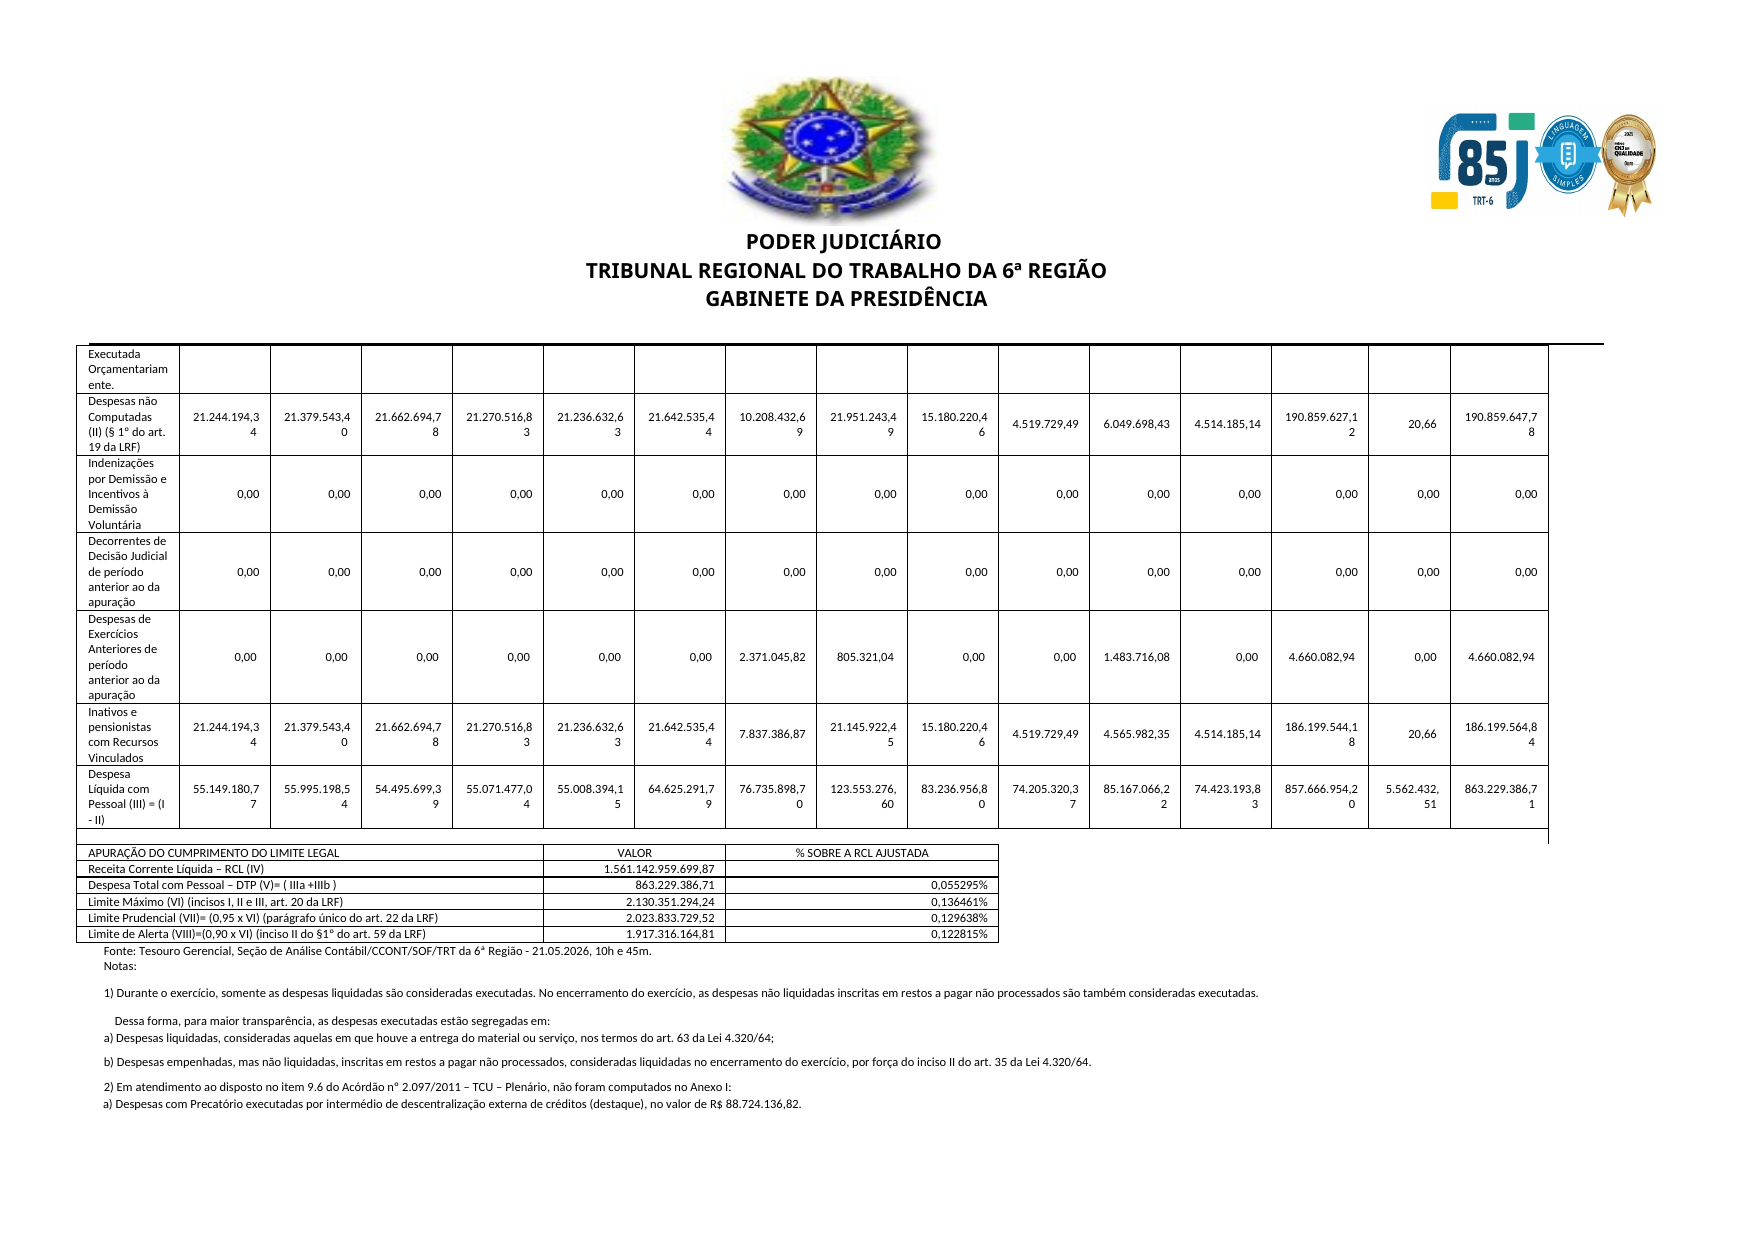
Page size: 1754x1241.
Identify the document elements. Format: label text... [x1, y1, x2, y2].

table_cell 20,66 [1369, 394, 1450, 455]
table_cell 6.049.698,43 [1090, 394, 1180, 455]
table_cell [1181, 844, 1267, 860]
table_cell 805.321,04 [817, 611, 907, 703]
table_cell 0,00 [544, 456, 634, 532]
table_cell 186.199.564,84 [1451, 704, 1548, 765]
table_cell Dessa forma, para maior transparência, as despesas executadas estão segregadas em: [86, 1012, 1565, 1029]
table_cell 0,00 [635, 611, 725, 703]
table_cell 55.995.198,54 [271, 766, 361, 827]
table_cell [1369, 876, 1451, 893]
table_cell [1369, 829, 1451, 844]
table_cell 190.859.627,12 [1272, 394, 1368, 455]
table_cell [908, 346, 998, 392]
table_cell 0,00 [1272, 533, 1368, 610]
table_cell 54.495.699,39 [362, 766, 452, 827]
table_cell 21.244.194,34 [180, 394, 270, 455]
table_cell [362, 346, 452, 392]
table_cell 0,00 [453, 456, 543, 532]
table_cell 4.565.982,35 [1090, 704, 1180, 765]
table_cell [1451, 926, 1548, 942]
table_cell 4.660.082,94 [1451, 611, 1548, 703]
table_cell 5.562.432,51 [1369, 766, 1450, 827]
table_cell 2.130.351.294,24 [544, 894, 725, 909]
table_cell 21.662.694,78 [362, 704, 452, 765]
table_cell [1451, 893, 1548, 909]
table_cell 4.514.185,14 [1181, 394, 1271, 455]
table_cell [361, 829, 452, 844]
table_cell 0,00 [999, 533, 1089, 610]
table_cell 21.270.516,83 [453, 704, 543, 765]
table_cell [1272, 926, 1369, 942]
table_cell 0,00 [1181, 533, 1271, 610]
table_cell [270, 829, 361, 844]
table_cell 1.917.316.164,81 [544, 927, 725, 942]
table_cell [1272, 829, 1369, 844]
table_cell 0,00 [362, 611, 452, 703]
table_cell Despesas de Exercícios Anteriores de período anterior ao da apuração [77, 611, 179, 703]
table_cell [1369, 926, 1451, 942]
table_cell [544, 346, 634, 392]
table_cell 0,055295% [726, 878, 998, 893]
table_cell 0,00 [362, 456, 452, 532]
table_cell [1272, 876, 1369, 893]
table_cell 21.244.194,34 [180, 704, 270, 765]
table_cell [1090, 909, 1181, 926]
table_cell [999, 893, 1090, 909]
table_cell 4.519.729,49 [999, 394, 1089, 455]
table_cell [635, 829, 726, 844]
table_cell 0,00 [999, 611, 1089, 703]
table_cell 1.483.716,08 [1090, 611, 1180, 703]
table_cell [271, 346, 361, 392]
table_cell [1272, 860, 1369, 876]
table_cell [1272, 893, 1369, 909]
table_cell 0,00 [635, 533, 725, 610]
table_cell 10.208.432,69 [726, 394, 816, 455]
table_cell [999, 860, 1090, 876]
table_cell 15.180.220,46 [908, 704, 998, 765]
table_cell 21.379.543,40 [271, 394, 361, 455]
table_cell [999, 844, 1090, 860]
table_cell Despesas não Computadas (II) (§ 1º do art. 19 da LRF) [77, 394, 179, 455]
table_cell [77, 829, 155, 844]
table_cell 0,00 [726, 533, 816, 610]
table_cell Executada Orçamentariamente. [77, 346, 179, 392]
table_cell [1451, 829, 1548, 844]
table_cell 0,00 [1181, 456, 1271, 532]
table_cell 1) Durante o exercício, somente as despesas liquidadas são consideradas executadas. No encerramento do exercício, as despesas não liquidadas inscritas em restos a pagar não processados são também consideradas executadas. [86, 974, 1565, 1012]
table_cell Limite Máximo (VI) (incisos I, II e III, art. 20 da LRF) [77, 894, 543, 909]
table_cell [1090, 893, 1181, 909]
table_cell 4.660.082,94 [1272, 611, 1368, 703]
table_cell 0,122815% [726, 927, 998, 942]
table_cell 0,00 [726, 456, 816, 532]
table_cell [180, 346, 270, 392]
table_cell [1090, 829, 1181, 844]
table_cell [747, 958, 1565, 973]
table_cell 0,00 [1090, 533, 1180, 610]
table_cell [1181, 876, 1272, 893]
table_cell 21.662.694,78 [362, 394, 452, 455]
table_cell 123.553.276,60 [817, 766, 907, 827]
table_cell [999, 876, 1090, 893]
table_cell 0,00 [453, 611, 543, 703]
table_cell [155, 829, 179, 844]
table_cell a) Despesas com Precatório executadas por intermédio de descentralização externa de créditos (destaque), no valor de R$ 88.724.136,82. [86, 1097, 1565, 1112]
table_cell [1181, 926, 1272, 942]
table_cell [1090, 844, 1181, 860]
table_cell [1090, 876, 1181, 893]
table_cell 1.561.142.959.699,87 [544, 861, 725, 876]
table_cell 0,00 [908, 456, 998, 532]
table_cell [1181, 893, 1272, 909]
table_cell 0,00 [1451, 456, 1548, 532]
table_cell 64.625.291,79 [635, 766, 725, 827]
table_cell % SOBRE A RCL AJUSTADA [726, 845, 998, 860]
table_cell [1181, 860, 1272, 876]
table_cell 85.167.066,22 [1090, 766, 1180, 827]
table_cell 0,00 [817, 533, 907, 610]
table_cell [726, 829, 817, 844]
table_cell [1181, 909, 1272, 926]
table_cell [453, 346, 543, 392]
table_cell [908, 829, 999, 844]
table_cell 0,00 [271, 533, 361, 610]
table_cell Despesa Total com Pessoal – DTP (V)= ( IIIa +IIIb ) [77, 878, 543, 893]
table_cell b) Despesas empenhadas, mas não liquidadas, inscritas em restos a pagar não processados, consideradas liquidadas no encerramento do exercício, por força do inciso II do art. 35 da Lei 4.320/64. [86, 1048, 1565, 1077]
table_cell 21.145.922,45 [817, 704, 907, 765]
table_cell [591, 958, 747, 973]
table_cell Indenizações por Demissão e Incentivos à Demissão Voluntária [77, 456, 179, 532]
table_cell 0,00 [453, 533, 543, 610]
table_cell 0,00 [635, 456, 725, 532]
table_cell 21.270.516,83 [453, 394, 543, 455]
table_cell 4.519.729,49 [999, 704, 1089, 765]
table_cell [1090, 346, 1180, 392]
table_cell [1369, 909, 1451, 926]
table_cell 2.371.045,82 [726, 611, 816, 703]
table_cell [544, 829, 634, 844]
table_cell [1267, 844, 1548, 860]
table_cell 55.071.477,04 [453, 766, 543, 827]
table_cell 0,00 [180, 611, 270, 703]
table_cell 2.023.833.729,52 [544, 910, 725, 926]
table_cell [999, 829, 1090, 844]
table_cell [817, 346, 907, 392]
table_cell [999, 346, 1089, 392]
table_cell [1090, 860, 1181, 876]
table_cell 0,00 [362, 533, 452, 610]
picture [722, 76, 939, 226]
table_cell [817, 829, 908, 844]
table_cell VALOR [544, 845, 725, 860]
table_cell [1451, 346, 1548, 392]
table_cell [1369, 346, 1450, 392]
table_cell 0,00 [908, 533, 998, 610]
table_cell 863.229.386,71 [1451, 766, 1548, 827]
table_cell 21.642.535,44 [635, 704, 725, 765]
table_cell [1090, 926, 1181, 942]
table_cell 0,00 [180, 456, 270, 532]
table_cell Limite Prudencial (VII)= (0,95 x VI) (parágrafo único do art. 22 da LRF) [77, 910, 543, 926]
table_cell 0,00 [180, 533, 270, 610]
table_cell [1369, 893, 1451, 909]
table_cell 0,00 [1272, 456, 1368, 532]
table_cell 857.666.954,20 [1272, 766, 1368, 827]
table_cell 76.735.898,70 [726, 766, 816, 827]
table_cell 21.236.632,63 [544, 394, 634, 455]
table_cell 0,00 [999, 456, 1089, 532]
table_cell [999, 926, 1090, 942]
table_cell [462, 958, 591, 973]
table_header Fonte: Tesouro Gerencial, Seção de Análise Contábil/CCONT/SOF/TRT da 6ª Região - 21.05.2026, 10h e 45m. [86, 943, 1565, 958]
table_cell 863.229.386,71 [544, 878, 725, 893]
table_cell [1451, 909, 1548, 926]
table_cell 7.837.386,87 [726, 704, 816, 765]
table_cell 55.008.394,15 [544, 766, 634, 827]
table_cell 83.236.956,80 [908, 766, 998, 827]
table_cell 21.236.632,63 [544, 704, 634, 765]
table_cell 0,00 [544, 533, 634, 610]
table_cell [1369, 860, 1451, 876]
table_cell 4.514.185,14 [1181, 704, 1271, 765]
table_cell [1181, 346, 1271, 392]
table_cell 0,00 [1369, 533, 1450, 610]
table_cell [1272, 346, 1368, 392]
table_cell [1451, 860, 1548, 876]
table_cell [180, 829, 270, 844]
table_cell 21.379.543,40 [271, 704, 361, 765]
table_cell Notas: [86, 958, 462, 973]
table_cell Decorrentes de Decisão Judicial de período anterior ao da apuração [77, 533, 179, 610]
table_cell Receita Corrente Líquida – RCL (IV) [77, 861, 543, 876]
table_cell 21.642.535,44 [635, 394, 725, 455]
table_cell 55.149.180,77 [180, 766, 270, 827]
table_cell 0,00 [1451, 533, 1548, 610]
table_cell Inativos e pensionistas com Recursos Vinculados [77, 704, 179, 765]
table_cell 0,136461% [726, 894, 998, 909]
table_cell [726, 346, 816, 392]
table_cell 21.951.243,49 [817, 394, 907, 455]
table_cell [453, 829, 543, 844]
table_cell 0,00 [271, 611, 361, 703]
table_cell 74.205.320,37 [999, 766, 1089, 827]
table_cell 2) Em atendimento ao disposto no item 9.6 do Acórdão nº 2.097/2011 – TCU – Plenário, não foram computados no Anexo I: [86, 1077, 1565, 1097]
table_cell 0,00 [1181, 611, 1271, 703]
table_cell 74.423.193,83 [1181, 766, 1271, 827]
table_cell 186.199.544,18 [1272, 704, 1368, 765]
table_cell 0,00 [817, 456, 907, 532]
table_cell 0,00 [1369, 456, 1450, 532]
table_cell [1451, 876, 1548, 893]
table_cell 0,129638% [726, 910, 998, 926]
table_cell 190.859.647,78 [1451, 394, 1548, 455]
table_cell [726, 861, 998, 876]
table_cell APURAÇÃO DO CUMPRIMENTO DO LIMITE LEGAL [77, 845, 543, 860]
table_cell 20,66 [1369, 704, 1450, 765]
table_cell [999, 909, 1090, 926]
table_cell a) Despesas liquidadas, consideradas aquelas em que houve a entrega do material ou serviço, nos termos do art. 63 da Lei 4.320/64; [86, 1029, 1565, 1047]
picture [1427, 104, 1661, 218]
table_cell 0,00 [544, 611, 634, 703]
table_cell 0,00 [271, 456, 361, 532]
table_cell 15.180.220,46 [908, 394, 998, 455]
table_cell [1181, 829, 1272, 844]
table_cell 0,00 [908, 611, 998, 703]
table_cell 0,00 [1090, 456, 1180, 532]
table_cell [1272, 909, 1369, 926]
table_cell Limite de Alerta (VIII)=(0,90 x VI) (inciso II do §1º do art. 59 da LRF) [77, 927, 543, 942]
table_cell [635, 346, 725, 392]
table_cell Despesa Líquida com Pessoal (III) = (I - II) [77, 766, 179, 827]
table_cell 0,00 [1369, 611, 1450, 703]
